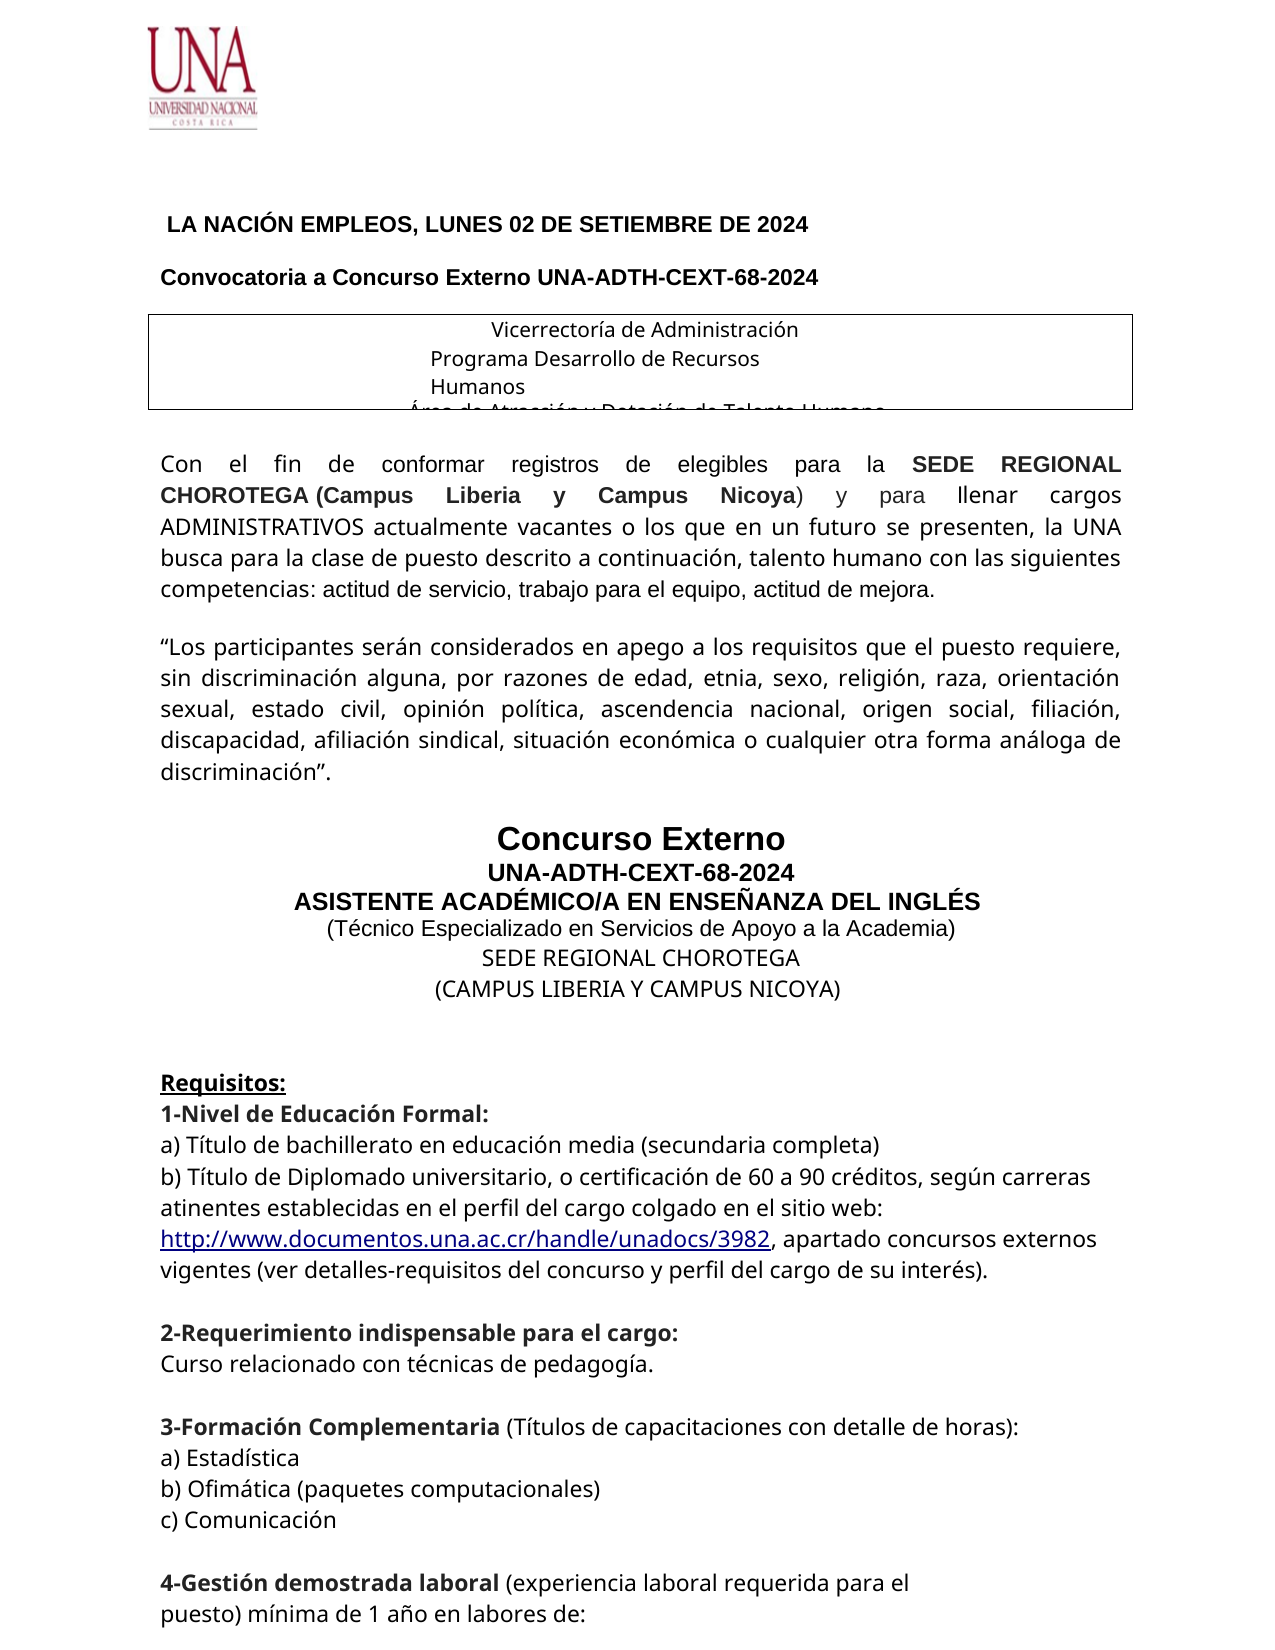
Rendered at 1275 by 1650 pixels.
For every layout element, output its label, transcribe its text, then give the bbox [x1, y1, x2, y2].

text a) Título de bachillerato en educación media (secundaria completa) b) Título de Diplomado universitario, o certificación de 60 a 90 créditos, según carreras atinentes establecidas en el perfil del cargo colgado en el sitio web: http://www.documentos.una.ac.cr/handle/unadocs/3982, apartado concursos externos vigentes (ver detalles-requisitos del concurso y perfil del cargo de su interés). 2-Requerimiento indispensable para el cargo: Curso relacionado con técnicas de pedagogía. 3-Formación Complementaria (Títulos de capacitaciones con detalle de horas): a) Estadística b) Ofimática (paquetes computacionales) c) Comunicación 4-Gestión demostrada laboral (experiencia laboral requerida para el puesto) mínima de 1 año en labores de: [160, 1129, 1133, 1629]
text (Técnico Especializado en Servicios de Apoyo a la Academia) [196, 915, 1086, 942]
text “Los participantes serán considerados en apego a los requisitos que el puesto requiere, sin discriminación alguna, por razones de edad, etnia, sexo, religión, raza, orientación sexual, estado civil, opinión política, ascendencia nacional, origen social, filiación, discapacidad, afiliación sindical, situación económica o cualquier otra forma análoga de discriminación”. [160, 631, 1121, 787]
text SEDE REGIONAL CHOROTEGA [196, 942, 1086, 973]
text Concurso Externo [196, 819, 1086, 858]
text Vicerrectoría de Administración Programa Desarrollo de Recursos Humanos [430, 315, 852, 401]
text Área de Atracción y Dotación de Talento Humano [408, 401, 1132, 409]
text LA NACIÓN EMPLEOS, LUNES 02 DE SETIEMBRE DE 2024 [167, 211, 1133, 237]
text UNA-ADTH-CEXT-68-2024 [196, 858, 1086, 886]
text ASISTENTE ACADÉMICO/A EN ENSEÑANZA DEL INGLÉS [196, 887, 1086, 915]
text (CAMPUS LIBERIA Y CAMPUS NICOYA) [196, 973, 1086, 1004]
text Requisitos: 1-Nivel de Educación Formal: [160, 1067, 1133, 1129]
text Convocatoria a Concurso Externo UNA-ADTH-CEXT-68-2024 [160, 264, 1133, 290]
text Con el fin de conformar registros de elegibles para la SEDE REGIONAL CHOROTEGA (Campus Liberia y Campus Nicoya) y para llenar cargos ADMINISTRATIVOS actualmente vacantes o los que en un futuro se presenten, la UNA busca para la clase de puesto descrito a continuación, talento humano con las siguientes competencias: actitud de servicio, trabajo para el equipo, actitud de mejora. [160, 448, 1122, 604]
